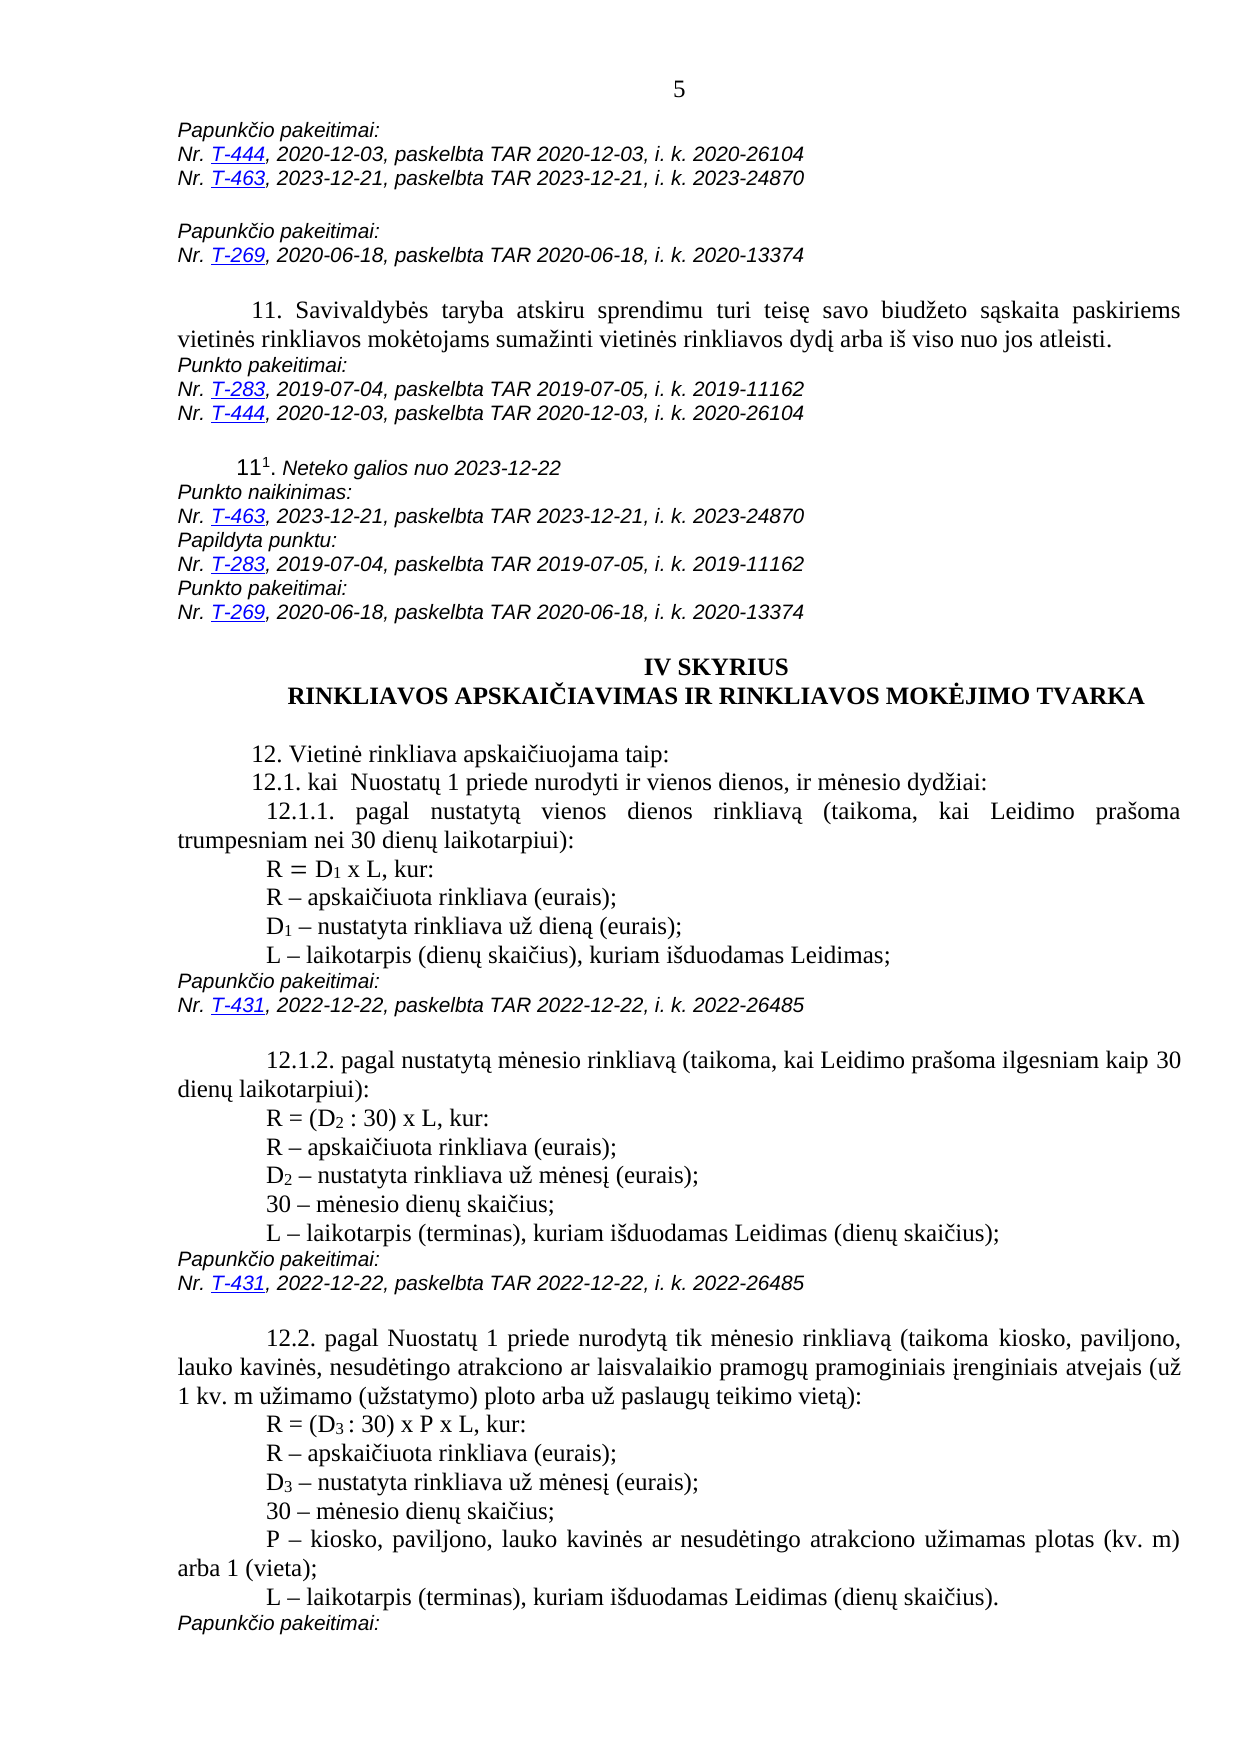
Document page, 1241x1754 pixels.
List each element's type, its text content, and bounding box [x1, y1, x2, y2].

text L – laikotarpis (terminas), kuriam išduodamas Leidimas (dienų skaičius). [177, 1582, 1181, 1611]
text 12.1.2. pagal nustatytą mėnesio rinkliavą (taikoma, kai Leidimo prašoma ilgesniam kaip 30 dienų laikotarpiui): [177, 1045, 1181, 1103]
text Punkto pakeitimai: [177, 576, 1181, 600]
text Papunkčio pakeitimai: [177, 118, 1181, 142]
text D1 – nustatyta rinkliava už dieną (eurais); [177, 911, 1181, 940]
text 12.2. pagal Nuostatų 1 priede nurodytą tik mėnesio rinkliavą (taikoma kiosko, paviljono, lauko kavinės, nesudėtingo atrakciono ar laisvalaikio pramogų pramoginiais įrenginiais atvejais (už 1 kv. m užimamo (užstatymo) ploto arba už paslaugų teikimo vietą): [177, 1323, 1181, 1409]
text R – apskaičiuota rinkliava (eurais); [177, 1132, 1181, 1160]
text P – kiosko, paviljono, lauko kavinės ar nesudėtingo atrakciono užimamas plotas (kv. m) arba 1 (vieta); [177, 1524, 1181, 1582]
text Nr. T-431, 2022-12-22, paskelbta TAR 2022-12-22, i. k. 2022-26485 [177, 1271, 1181, 1294]
text R – apskaičiuota rinkliava (eurais); [177, 1438, 1181, 1467]
text Nr. T-283, 2019-07-04, paskelbta TAR 2019-07-05, i. k. 2019-11162 [177, 552, 1181, 576]
text Punkto pakeitimai: [177, 353, 1181, 377]
text 11. Savivaldybės taryba atskiru sprendimu turi teisę savo biudžeto sąskaita paskiriems vietinės rinkliavos mokėtojams sumažinti vietinės rinkliavos dydį arba iš viso nuo jos atleisti. [177, 295, 1181, 353]
text Nr. T-444, 2020-12-03, paskelbta TAR 2020-12-03, i. k. 2020-26104 [177, 142, 1181, 166]
text L – laikotarpis (dienų skaičius), kuriam išduodamas Leidimas; [177, 940, 1181, 969]
text L – laikotarpis (terminas), kuriam išduodamas Leidimas (dienų skaičius); [177, 1218, 1181, 1247]
text Nr. T-444, 2020-12-03, paskelbta TAR 2020-12-03, i. k. 2020-26104 [177, 401, 1181, 425]
text Nr. T-269, 2020-06-18, paskelbta TAR 2020-06-18, i. k. 2020-13374 [177, 243, 1181, 267]
text 12.1. kai Nuostatų 1 priede nurodyti ir vienos dienos, ir mėnesio dydžiai: [177, 767, 1181, 796]
text Nr. T-463, 2023-12-21, paskelbta TAR 2023-12-21, i. k. 2023-24870 [177, 504, 1181, 528]
text R – apskaičiuota rinkliava (eurais); [177, 882, 1181, 911]
text 12. Vietinė rinkliava apskaičiuojama taip: [177, 739, 1181, 767]
text IV SKYRIUS [177, 652, 1181, 681]
text Papunkčio pakeitimai: [177, 1247, 1181, 1271]
text R  D1 x L, kur: [177, 854, 1181, 882]
text Punkto naikinimas: [177, 480, 1181, 504]
text R = (D3 : 30) x P x L, kur: [177, 1409, 1181, 1438]
text 111. Neteko galios nuo 2023-12-22 [177, 453, 1181, 480]
text Nr. T-269, 2020-06-18, paskelbta TAR 2020-06-18, i. k. 2020-13374 [177, 600, 1181, 624]
text Nr. T-463, 2023-12-21, paskelbta TAR 2023-12-21, i. k. 2023-24870 [177, 166, 1181, 190]
text 30 – mėnesio dienų skaičius; [177, 1189, 1181, 1218]
text 12.1.1. pagal nustatytą vienos dienos rinkliavą (taikoma, kai Leidimo prašoma trumpesniam nei 30 dienų laikotarpiui): [177, 796, 1181, 854]
text Papunkčio pakeitimai: [177, 969, 1181, 993]
text Nr. T-431, 2022-12-22, paskelbta TAR 2022-12-22, i. k. 2022-26485 [177, 993, 1181, 1017]
text Papildyta punktu: [177, 528, 1181, 552]
text Papunkčio pakeitimai: [177, 219, 1181, 243]
text Nr. T-283, 2019-07-04, paskelbta TAR 2019-07-05, i. k. 2019-11162 [177, 377, 1181, 401]
text D2 – nustatyta rinkliava už mėnesį (eurais); [177, 1160, 1181, 1189]
text D3 – nustatyta rinkliava už mėnesį (eurais); [177, 1467, 1181, 1496]
text R = (D2 : 30) x L, kur: [177, 1103, 1181, 1132]
text Papunkčio pakeitimai: [177, 1611, 1181, 1635]
text RINKLIAVOS APSKAIČIAVIMAS IR RINKLIAVOS MOKĖJIMO TVARKA [177, 681, 1181, 710]
text 30 – mėnesio dienų skaičius; [177, 1496, 1181, 1524]
